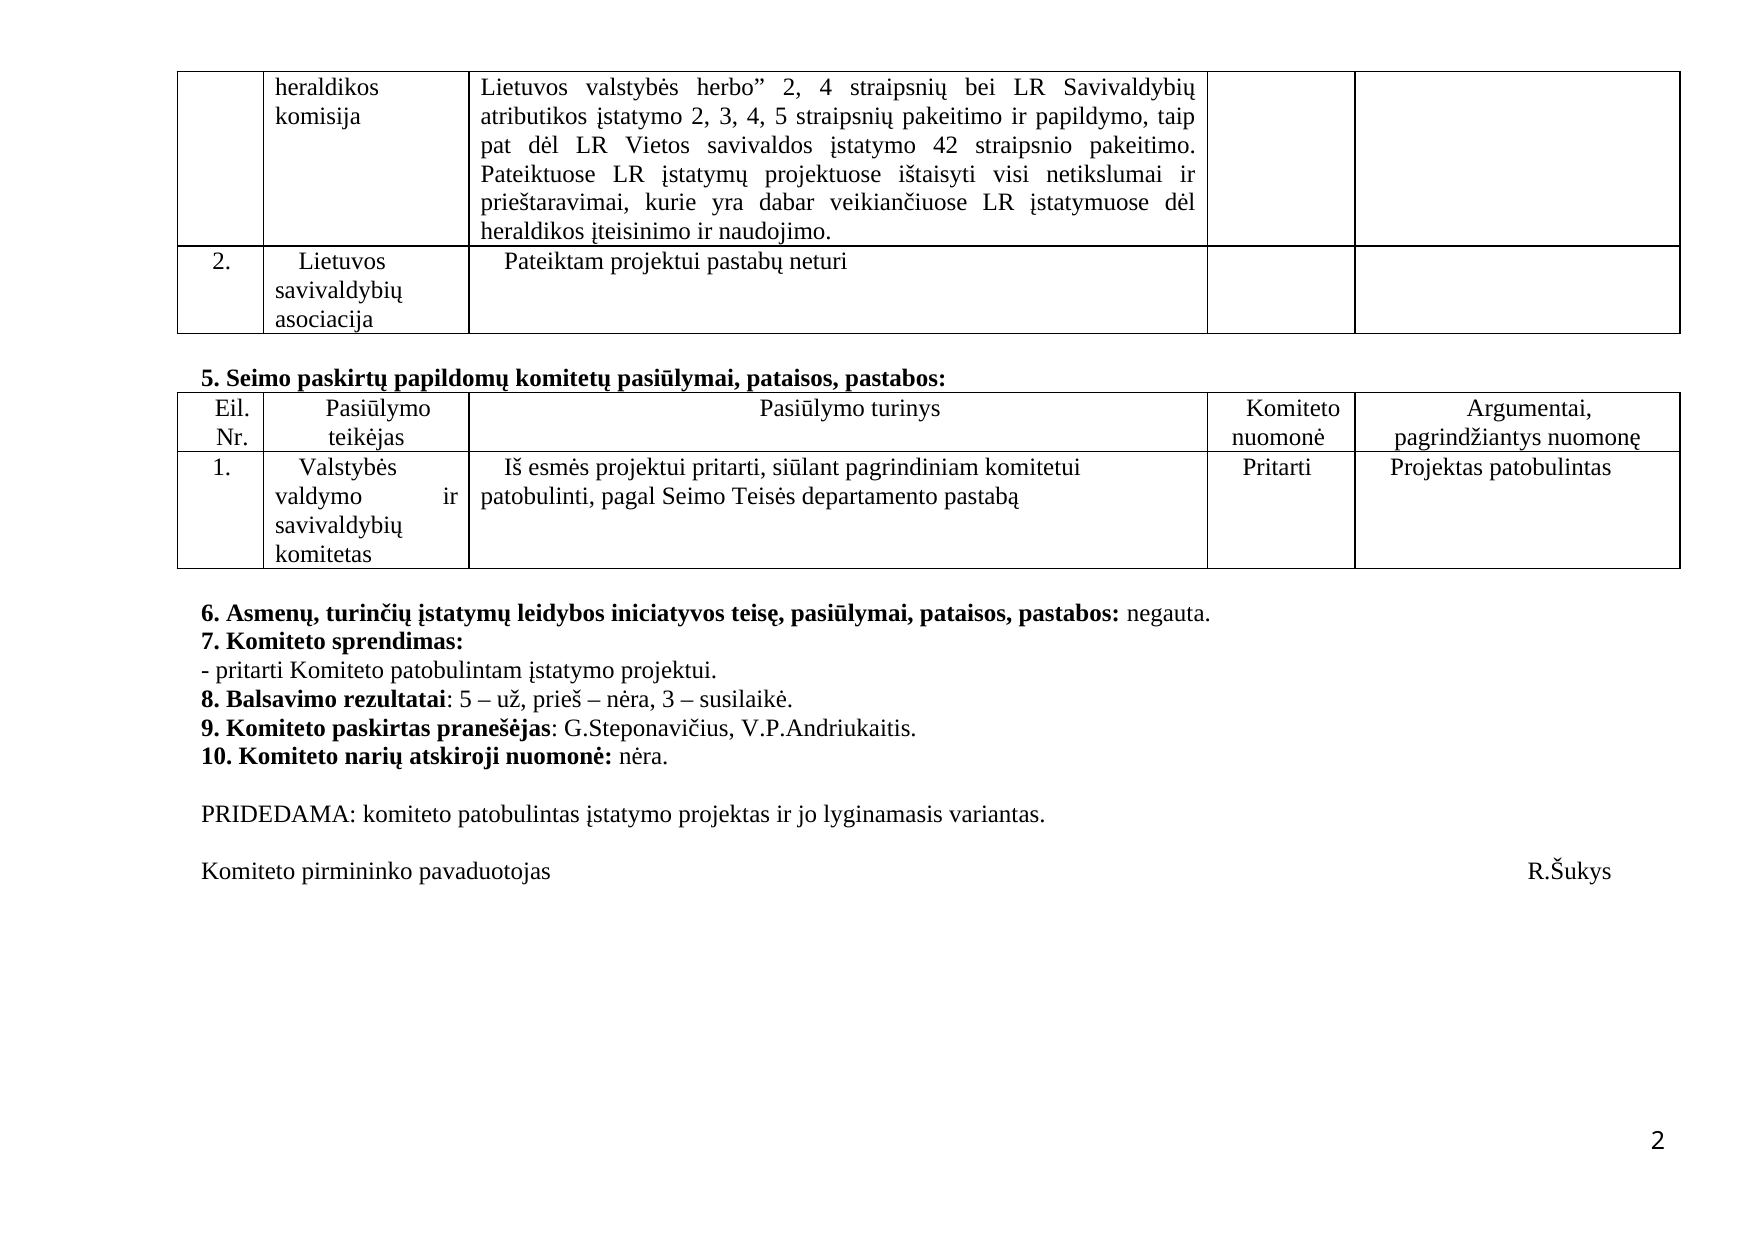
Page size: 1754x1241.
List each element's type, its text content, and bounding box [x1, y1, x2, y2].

table_cell Iš esmės projektui pritarti, siūlant pagrindiniam komitetui patobulinti, pagal Seimo Teisės departamento pastabą [470, 452, 1207, 567]
text 8. Balsavimo rezultatai: 5 – už, prieš – nėra, 3 – susilaikė. [177, 684, 1665, 713]
text 9. Komiteto paskirtas pranešėjas: G.Steponavičius, V.P.Andriukaitis. [177, 713, 1665, 741]
table_cell heraldikos komisija [264, 72, 468, 245]
table_cell [178, 72, 263, 245]
table_cell Valstybės valdymo ir savivaldybių komitetas [264, 452, 468, 567]
text 10. Komiteto narių atskiroji nuomonė: nėra. [177, 741, 1665, 770]
table_cell [1208, 72, 1354, 245]
table_cell 2. [178, 247, 263, 333]
table_cell [1356, 247, 1679, 333]
text 7. Komiteto sprendimas: [177, 626, 1665, 655]
table_cell Projektas patobulintas [1356, 452, 1679, 567]
text - pritarti Komiteto patobulintam įstatymo projektui. [177, 655, 1665, 684]
table_header Pasiūlymo turinys [470, 393, 1207, 451]
text 5. Seimo paskirtų papildomų komitetų pasiūlymai, pataisos, pastabos: [177, 363, 1665, 392]
table_header Eil. Nr. [178, 393, 263, 451]
table_cell Lietuvos savivaldybių asociacija [264, 247, 468, 333]
table_header Pasiūlymo teikėjas [264, 393, 468, 451]
table_header Komiteto nuomonė [1208, 393, 1354, 451]
table_cell [1208, 247, 1354, 333]
table_cell Lietuvos valstybės herbo” 2, 4 straipsnių bei LR Savivaldybių atributikos įstatymo 2, 3, 4, 5 straipsnių pakeitimo ir papildymo, taip pat dėl LR Vietos savivaldos įstatymo 42 straipsnio pakeitimo. Pateiktuose LR įstatymų projektuose ištaisyti visi netikslumai ir prieštaravimai, kurie yra dabar veikiančiuose LR įstatymuose dėl heraldikos įteisinimo ir naudojimo. [470, 72, 1207, 245]
table_header Argumentai, pagrindžiantys nuomonę [1356, 393, 1679, 451]
table_cell Pritarti [1208, 452, 1354, 567]
table_cell [1356, 72, 1679, 245]
text Komiteto pirmininko pavaduotojas R.Šukys [177, 856, 1665, 885]
table_cell 1. [178, 452, 263, 567]
table_cell Pateiktam projektui pastabų neturi [470, 247, 1207, 333]
text PRIDEDAMA: komiteto patobulintas įstatymo projektas ir jo lyginamasis variantas. [177, 799, 1665, 828]
text 6. Asmenų, turinčių įstatymų leidybos iniciatyvos teisę, pasiūlymai, pataisos, pastabos: negauta. [177, 598, 1665, 626]
